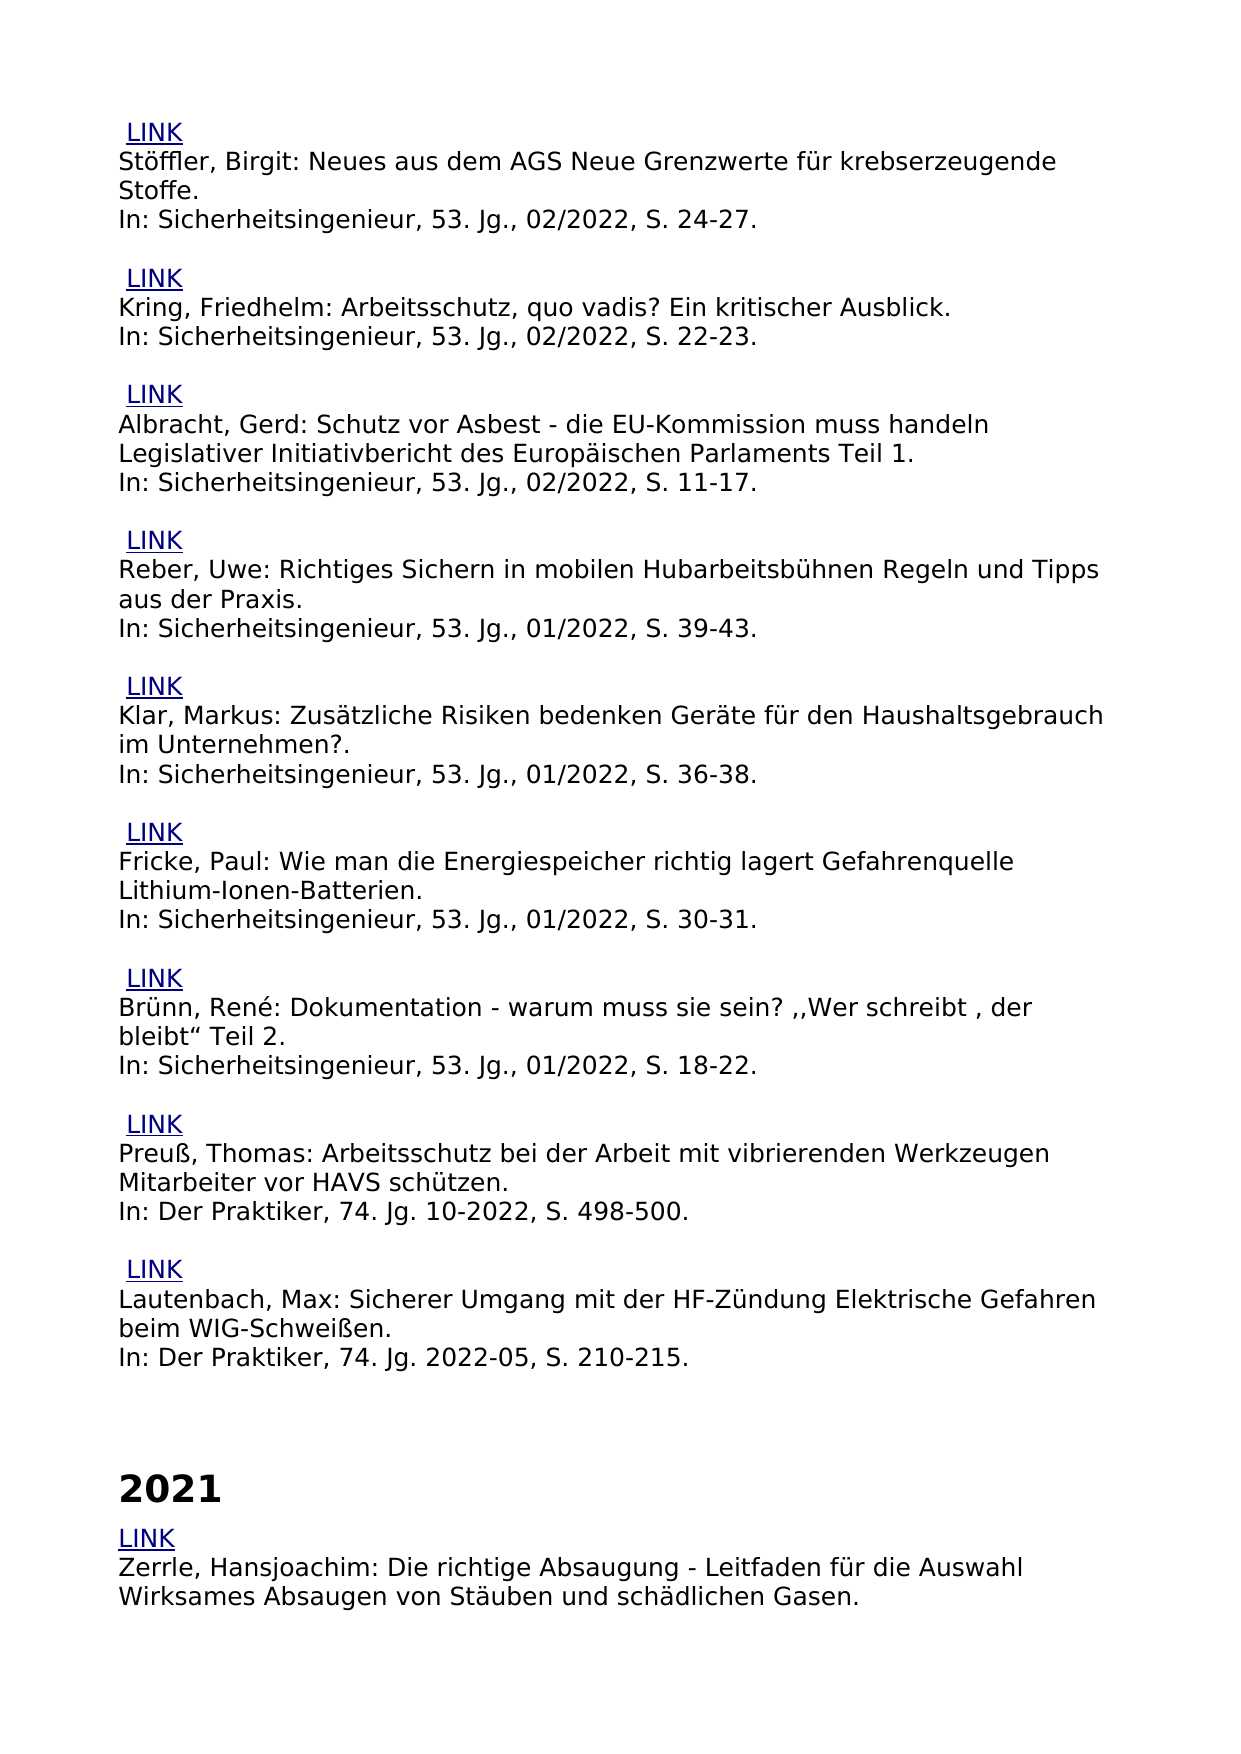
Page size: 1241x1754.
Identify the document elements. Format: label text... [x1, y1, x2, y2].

text LINK Zerrle, Hansjoachim: Die richtige Absaugung - Leitfaden für die Auswahl Wirksames Absaugen von Stäuben und schädlichen Gasen. [118, 1524, 1122, 1612]
subtitle 2021 [118, 1468, 1122, 1512]
text LINK Stöffler, Birgit: Neues aus dem AGS Neue Grenzwerte für krebserzeugende Stoffe. In: Sicherheitsingenieur, 53. Jg., 02/2022, S. 24-27. LINK Kring, Friedhelm: Arbeitsschutz, quo vadis? Ein kritischer Ausblick. In: Sicherheitsingenieur, 53. Jg., 02/2022, S. 22-23. LINK Albracht, Gerd: Schutz vor Asbest - die EU-Kommission muss handeln Legislativer Initiativbericht des Europäischen Parlaments Teil 1. In: Sicherheitsingenieur, 53. Jg., 02/2022, S. 11-17. LINK Reber, Uwe: Richtiges Sichern in mobilen Hubarbeitsbühnen Regeln und Tipps aus der Praxis. In: Sicherheitsingenieur, 53. Jg., 01/2022, S. 39-43. LINK Klar, Markus: Zusätzliche Risiken bedenken Geräte für den Haushaltsgebrauch im Unternehmen?. In: Sicherheitsingenieur, 53. Jg., 01/2022, S. 36-38. LINK Fricke, Paul: Wie man die Energiespeicher richtig lagert Gefahrenquelle Lithium-Ionen-Batterien. In: Sicherheitsingenieur, 53. Jg., 01/2022, S. 30-31. LINK Brünn, René: Dokumentation - warum muss sie sein? ,,Wer schreibt , der bleibt“ Teil 2. In: Sicherheitsingenieur, 53. Jg., 01/2022, S. 18-22. LINK Preuß, Thomas: Arbeitsschutz bei der Arbeit mit vibrierenden Werkzeugen Mitarbeiter vor HAVS schützen. In: Der Praktiker, 74. Jg. 10-2022, S. 498-500. LINK Lautenbach, Max: Sicherer Umgang mit der HF-Zündung Elektrische Gefahren beim WIG-Schweißen. In: Der Praktiker, 74. Jg. 2022-05, S. 210-215. [118, 118, 1122, 1431]
